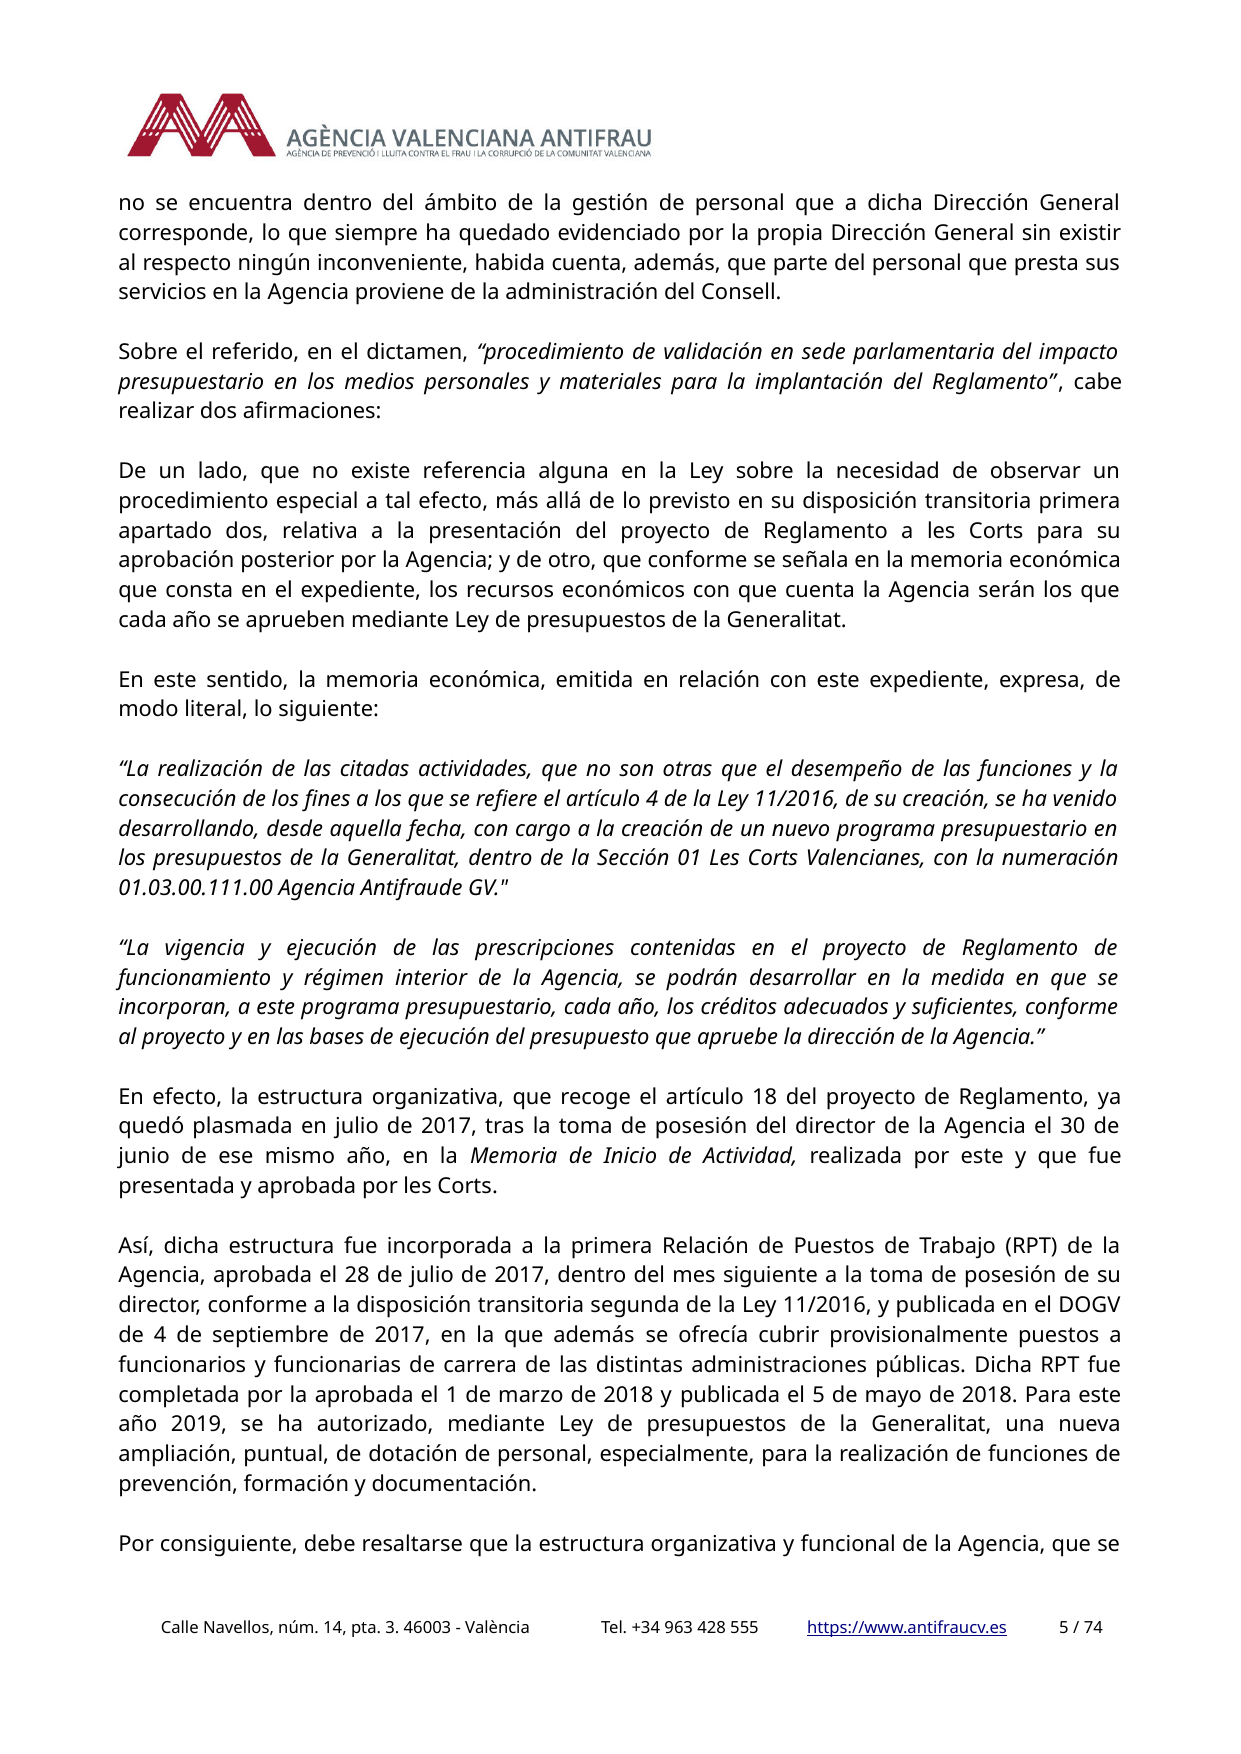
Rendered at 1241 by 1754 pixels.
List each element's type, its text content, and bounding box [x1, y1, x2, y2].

text En efecto, la estructura organizativa, que recoge el artículo 18 del proyecto de Reglamento, ya quedó plasmada en julio de 2017, tras la toma de posesión del director de la Agencia el 30 de junio de ese mismo año, en la Memoria de Inicio de Actividad, realizada por este y que fue presentada y aprobada por les Corts. [118, 1081, 1122, 1200]
text “La realización de las citadas actividades, que no son otras que el desempeño de las funciones y la consecución de los fines a los que se refiere el artículo 4 de la Ley 11/2016, de su creación, se ha venido desarrollando, desde aquella fecha, con cargo a la creación de un nuevo programa presupuestario en los presupuestos de la Generalitat, dentro de la Sección 01 Les Corts Valencianes, con la numeración 01.03.00.111.00 Agencia Antifraude GV." [118, 753, 1122, 902]
picture [122, 81, 655, 166]
text no se encuentra dentro del ámbito de la gestión de personal que a dicha Dirección General corresponde, lo que siempre ha quedado evidenciado por la propia Dirección General sin existir al respecto ningún inconveniente, habida cuenta, además, que parte del personal que presta sus servicios en la Agencia proviene de la administración del Consell. [118, 187, 1122, 306]
text Por consiguiente, debe resaltarse que la estructura organizativa y funcional de la Agencia, que se [118, 1528, 1122, 1557]
text De un lado, que no existe referencia alguna en la Ley sobre la necesidad de observar un procedimiento especial a tal efecto, más allá de lo previsto en su disposición transitoria primera apartado dos, relativa a la presentación del proyecto de Reglamento a les Corts para su aprobación posterior por la Agencia; y de otro, que conforme se señala en la memoria económica que consta en el expediente, los recursos económicos con que cuenta la Agencia serán los que cada año se aprueben mediante Ley de presupuestos de la Generalitat. [118, 455, 1122, 634]
text Sobre el referido, en el dictamen, “procedimiento de validación en sede parlamentaria del impacto presupuestario en los medios personales y materiales para la implantación del Reglamento”, cabe realizar dos afirmaciones: [118, 336, 1122, 425]
text En este sentido, la memoria económica, emitida en relación con este expediente, expresa, de modo literal, lo siguiente: [118, 664, 1122, 723]
text Así, dicha estructura fue incorporada a la primera Relación de Puestos de Trabajo (RPT) de la Agencia, aprobada el 28 de julio de 2017, dentro del mes siguiente a la toma de posesión de su director, conforme a la disposición transitoria segunda de la Ley 11/2016, y publicada en el DOGV de 4 de septiembre de 2017, en la que además se ofrecía cubrir provisionalmente puestos a funcionarios y funcionarias de carrera de las distintas administraciones públicas. Dicha RPT fue completada por la aprobada el 1 de marzo de 2018 y publicada el 5 de mayo de 2018. Para este año 2019, se ha autorizado, mediante Ley de presupuestos de la Generalitat, una nueva ampliación, puntual, de dotación de personal, especialmente, para la realización de funciones de prevención, formación y documentación. [118, 1230, 1122, 1498]
text “La vigencia y ejecución de las prescripciones contenidas en el proyecto de Reglamento de funcionamiento y régimen interior de la Agencia, se podrán desarrollar en la medida en que se incorporan, a este programa presupuestario, cada año, los créditos adecuados y suficientes, conforme al proyecto y en las bases de ejecución del presupuesto que apruebe la dirección de la Agencia.” [118, 932, 1122, 1051]
